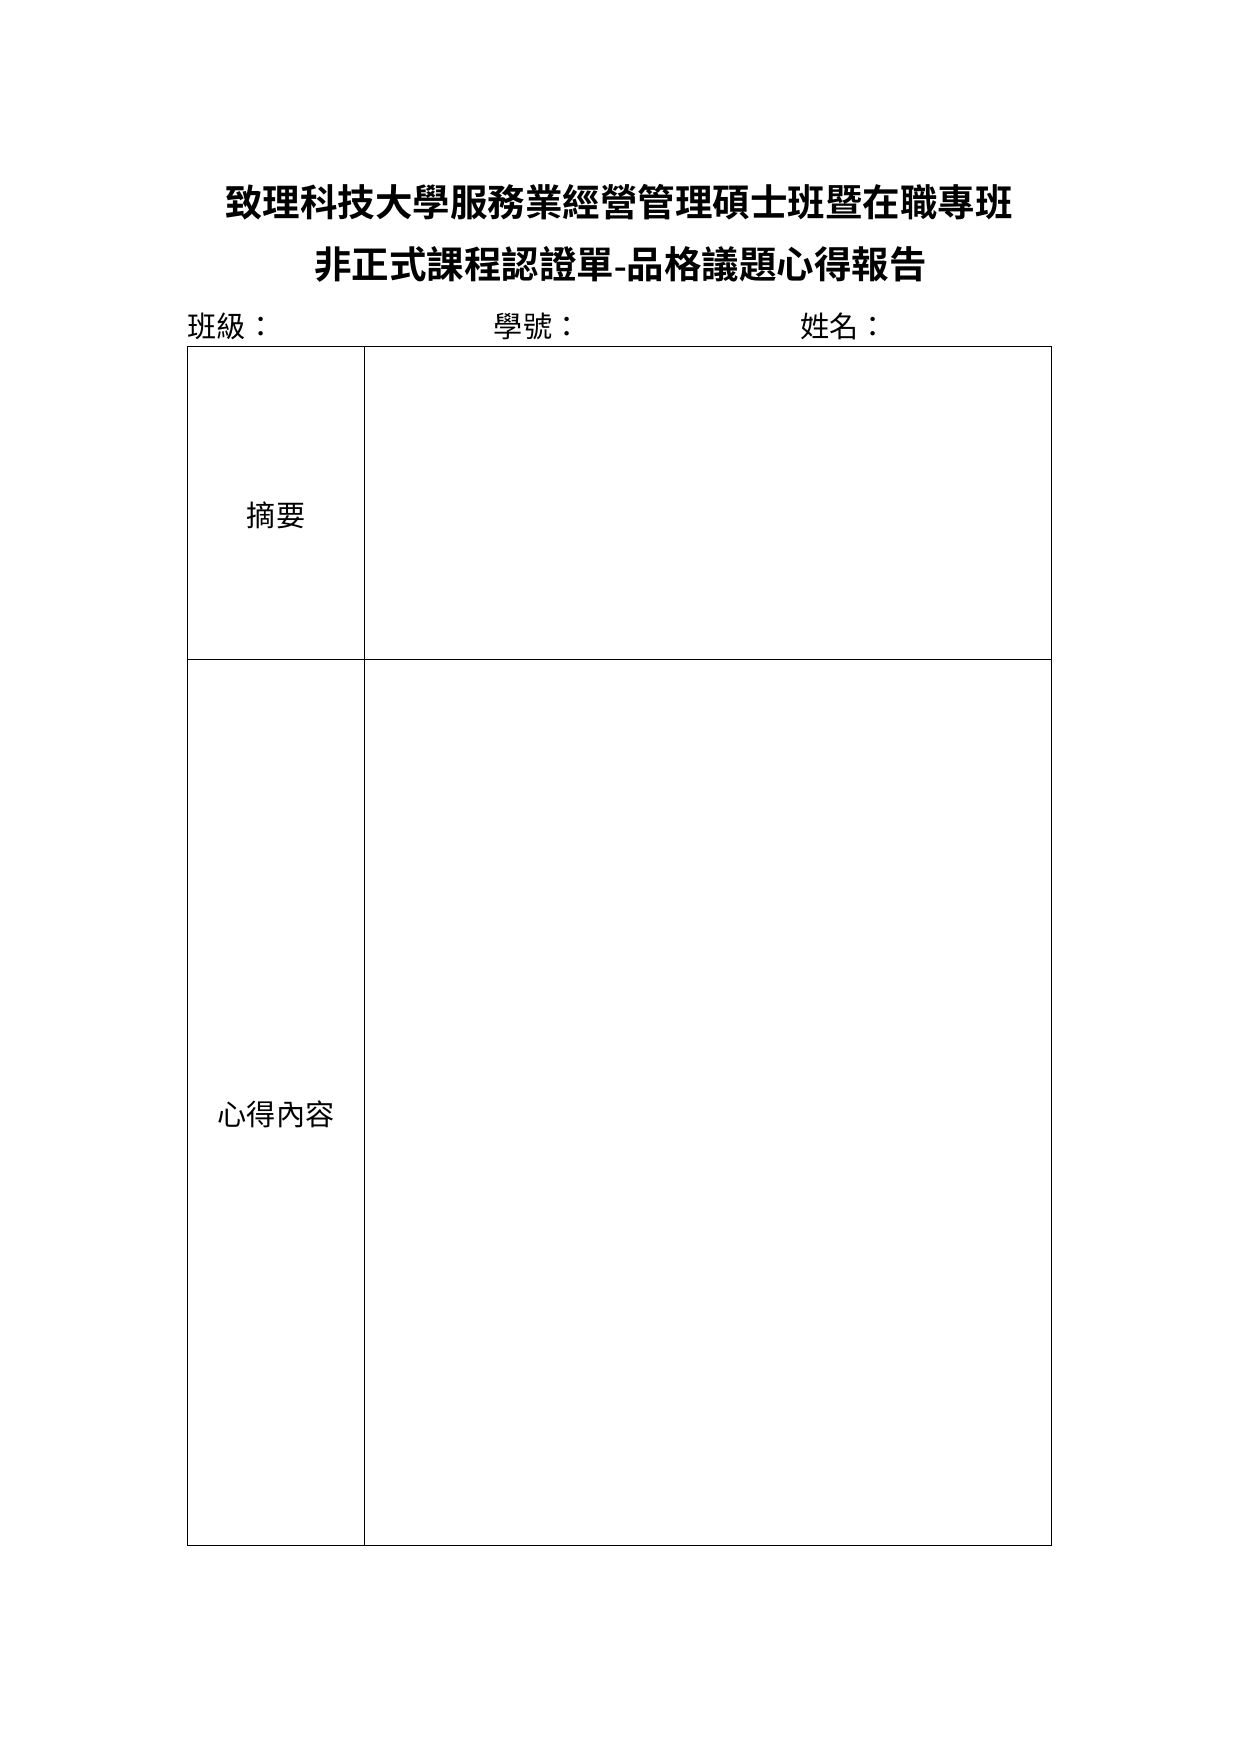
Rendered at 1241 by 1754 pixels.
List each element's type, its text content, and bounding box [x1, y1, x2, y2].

table_cell 心得內容 [188, 660, 364, 1545]
text 致理科技大學服務業經營管理碩士班暨在職專班 [169, 158, 1069, 221]
table_header 摘要 [188, 347, 364, 659]
table_cell [365, 660, 1051, 1545]
text 非正式課程認證單-品格議題心得報告 [187, 221, 1053, 283]
text 班級： 學號： 姓名： [187, 283, 1053, 346]
table_header [365, 347, 1051, 659]
